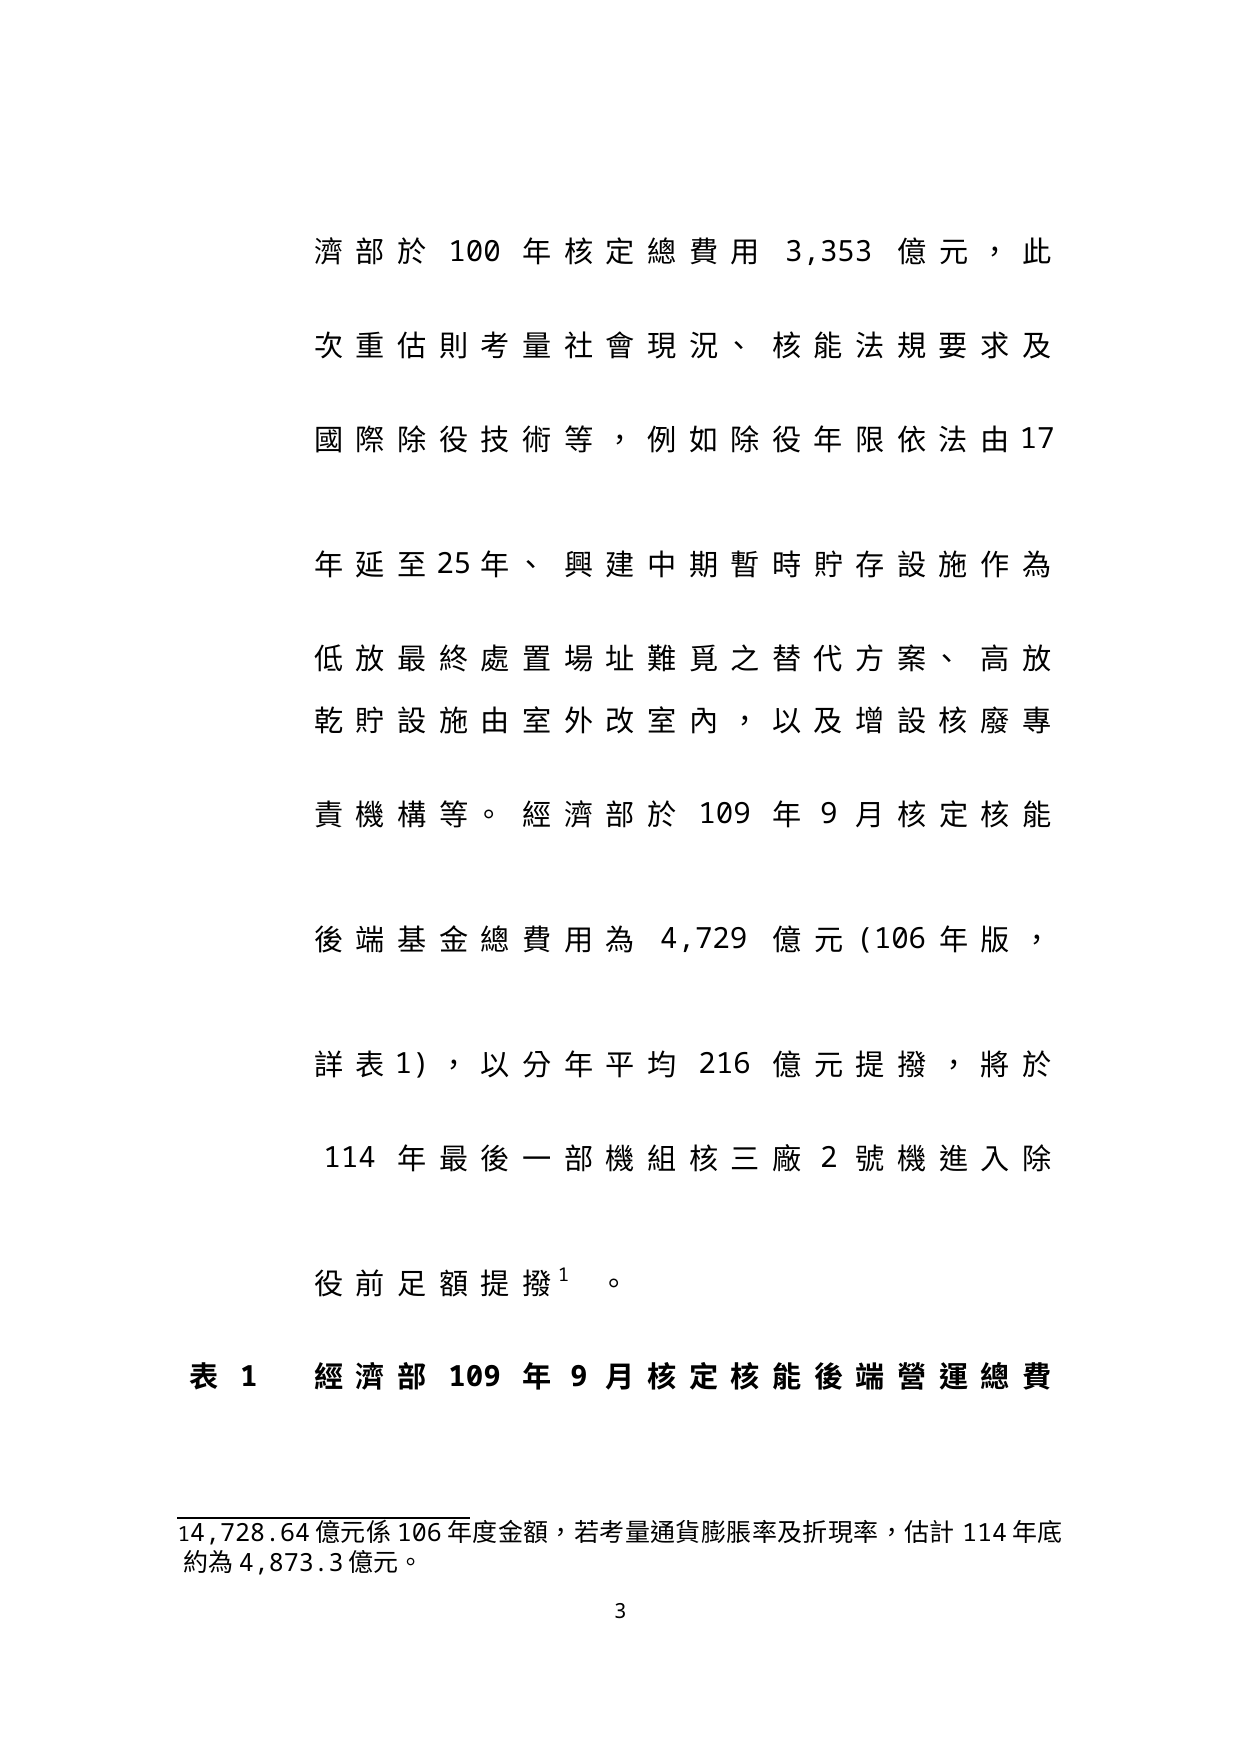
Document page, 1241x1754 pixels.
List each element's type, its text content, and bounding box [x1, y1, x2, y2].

text 濟部於100年核定總費用3,353億元，此次重估則考量社會現況、核能法規要求及國際除役技術等，例如除役年限依法由17年延至25年、興建中期暫時貯存設施作為低放最終處置場址難覓之替代方案、高放乾貯設施由室外改室內，以及增設核廢專責機構等。經濟部於109年9月核定核能後端基金總費用為4,729億元(106年版，詳表1)，以分年平均216億元提撥，將於114年最後一部機組核三廠2號機進入除役前足額提撥。 [271, 177, 1058, 1302]
text 表1 經濟部109年9月核定核能後端營運總費 [183, 1302, 1058, 1427]
text 4,728.64億元係106年度金額，若考量通貨膨脹率及折現率，估計114年底約為4,873.3億元。 [177, 1518, 1063, 1577]
